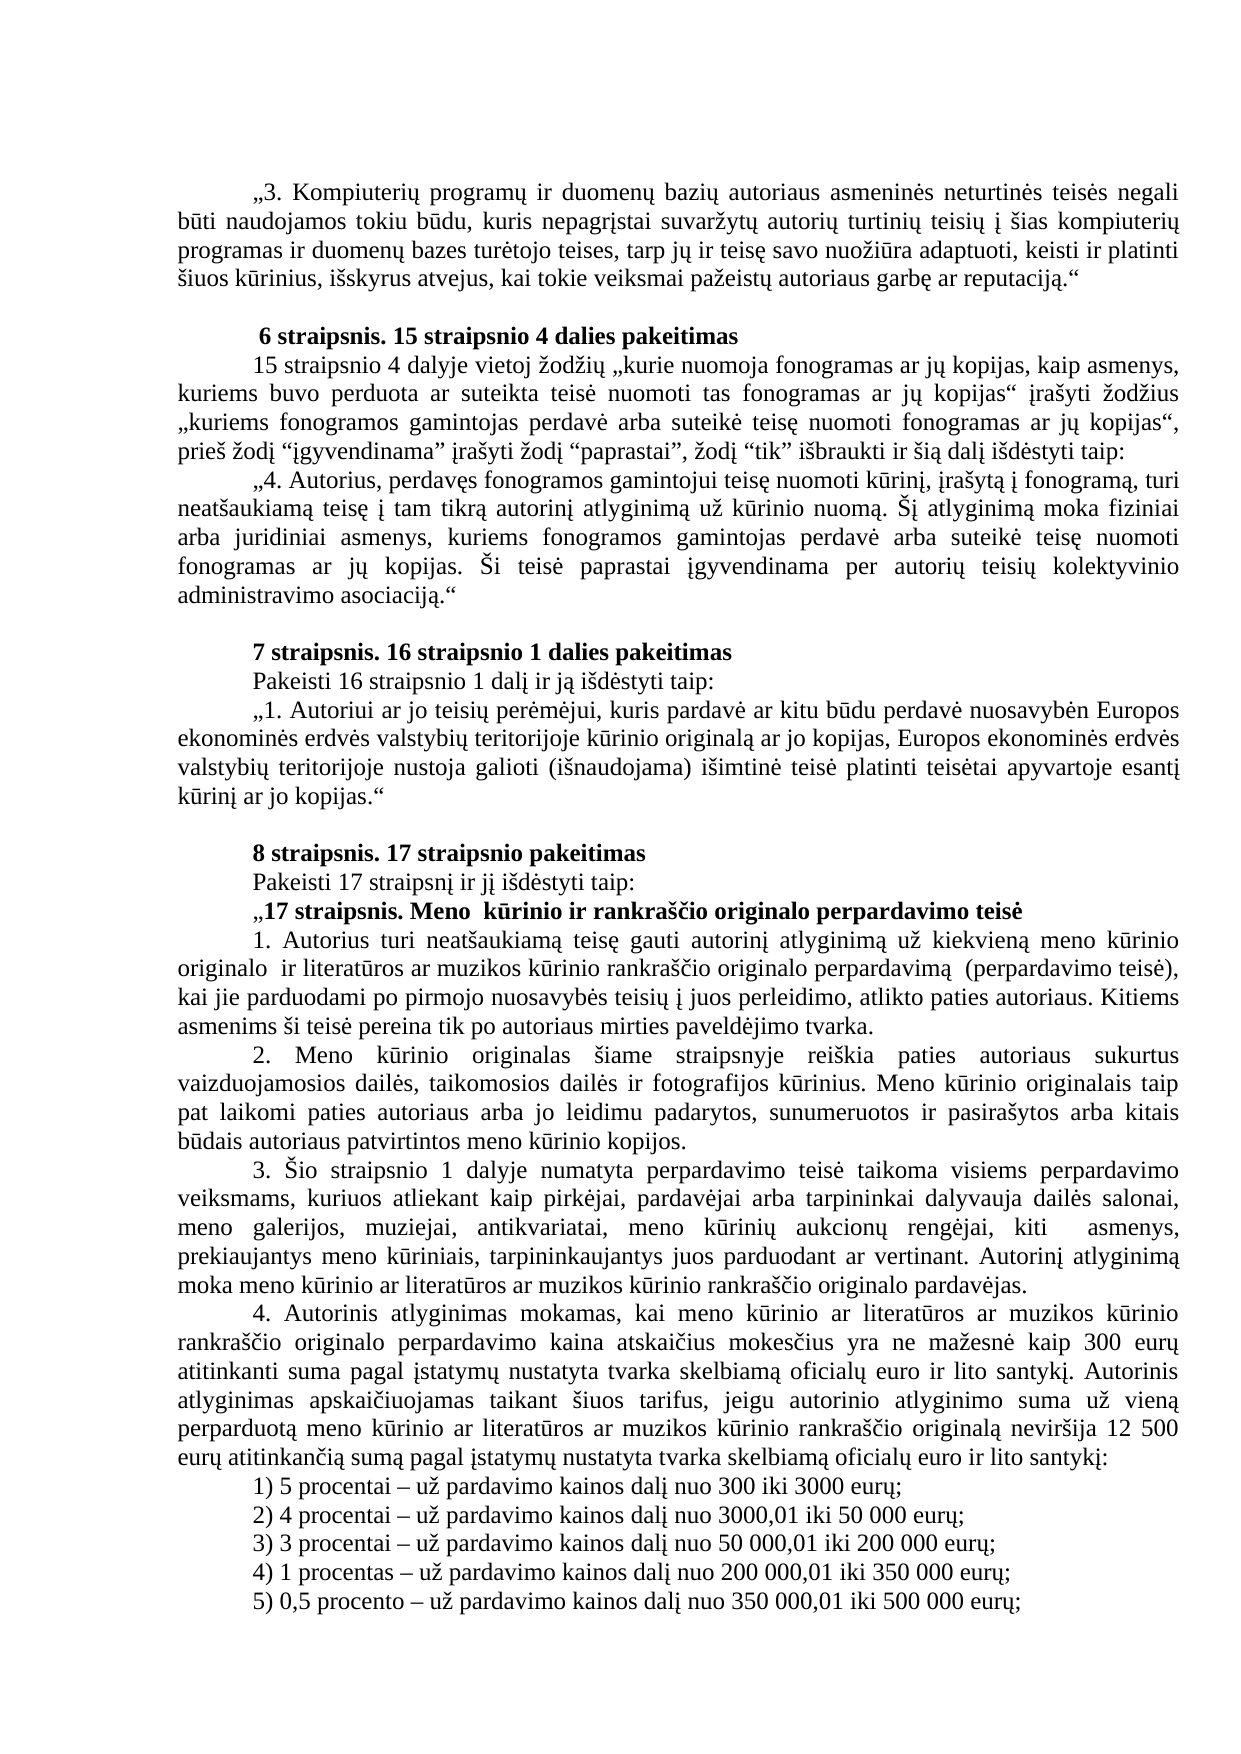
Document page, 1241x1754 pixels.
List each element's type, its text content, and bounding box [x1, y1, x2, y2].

text Pakeisti 17 straipsnį ir jį išdėstyti taip: [177, 867, 1181, 896]
text 5) 0,5 procento – už pardavimo kainos dalį nuo 350 000,01 iki 500 000 eurų; [177, 1586, 1180, 1615]
text 3. Šio straipsnio 1 dalyje numatyta perpardavimo teisė taikoma visiems perpardavimo veiksmams, kuriuos atliekant kaip pirkėjai, pardavėjai arba tarpininkai dalyvauja dailės salonai, meno galerijos, muziejai, antikvariatai, meno kūrinių aukcionų rengėjai, kiti asmenys, prekiaujantys meno kūriniais, tarpininkaujantys juos parduodant ar vertinant. Autorinį atlyginimą moka meno kūrinio ar literatūros ar muzikos kūrinio rankraščio originalo pardavėjas. [177, 1155, 1180, 1298]
text „1. Autoriui ar jo teisių perėmėjui, kuris pardavė ar kitu būdu perdavė nuosavybėn Europos ekonominės erdvės valstybių teritorijoje kūrinio originalą ar jo kopijas, Europos ekonominės erdvės valstybių teritorijoje nustoja galioti (išnaudojama) išimtinė teisė platinti teisėtai apyvartoje esantį kūrinį ar jo kopijas.“ [177, 695, 1181, 810]
text 4) 1 procentas – už pardavimo kainos dalį nuo 200 000,01 iki 350 000 eurų; [177, 1557, 1180, 1586]
text 1. Autorius turi neatšaukiamą teisę gauti autorinį atlyginimą už kiekvieną meno kūrinio originalo ir literatūros ar muzikos kūrinio rankraščio originalo perpardavimą (perpardavimo teisė), kai jie parduodami po pirmojo nuosavybės teisių į juos perleidimo, atlikto paties autoriaus. Kitiems asmenims ši teisė pereina tik po autoriaus mirties paveldėjimo tvarka. [177, 925, 1180, 1040]
text 6 straipsnis. 15 straipsnio 4 dalies pakeitimas [177, 321, 1180, 350]
text 2) 4 procentai – už pardavimo kainos dalį nuo 3000,01 iki 50 000 eurų; [177, 1500, 1180, 1528]
text 1) 5 procentai – už pardavimo kainos dalį nuo 300 iki 3000 eurų; [177, 1471, 1180, 1500]
text 8 straipsnis. 17 straipsnio pakeitimas [177, 838, 1181, 867]
text „3. Kompiuterių programų ir duomenų bazių autoriaus asmeninės neturtinės teisės negali būti naudojamos tokiu būdu, kuris nepagrįstai suvaržytų autorių turtinių teisių į šias kompiuterių programas ir duomenų bazes turėtojo teises, tarp jų ir teisę savo nuožiūra adaptuoti, keisti ir platinti šiuos kūrinius, išskyrus atvejus, kai tokie veiksmai pažeistų autoriaus garbę ar reputaciją.“ [177, 177, 1180, 292]
text 15 straipsnio 4 dalyje vietoj žodžių „kurie nuomoja fonogramas ar jų kopijas, kaip asmenys, kuriems buvo perduota ar suteikta teisė nuomoti tas fonogramas ar jų kopijas“ įrašyti žodžius „kuriems fonogramos gamintojas perdavė arba suteikė teisę nuomoti fonogramas ar jų kopijas“, prieš žodį “įgyvendinama” įrašyti žodį “paprastai”, žodį “tik” išbraukti ir šią dalį išdėstyti taip: [177, 350, 1180, 465]
text 3) 3 procentai – už pardavimo kainos dalį nuo 50 000,01 iki 200 000 eurų; [177, 1528, 1180, 1557]
text „17 straipsnis. Meno kūrinio ir rankraščio originalo perpardavimo teisė [252, 896, 1180, 925]
text 2. Meno kūrinio originalas šiame straipsnyje reiškia paties autoriaus sukurtus vaizduojamosios dailės, taikomosios dailės ir fotografijos kūrinius. Meno kūrinio originalais taip pat laikomi paties autoriaus arba jo leidimu padarytos, sunumeruotos ir pasirašytos arba kitais būdais autoriaus patvirtintos meno kūrinio kopijos. [177, 1040, 1180, 1155]
text Pakeisti 16 straipsnio 1 dalį ir ją išdėstyti taip: [177, 666, 1181, 695]
text 7 straipsnis. 16 straipsnio 1 dalies pakeitimas [177, 637, 1180, 666]
text 4. Autorinis atlyginimas mokamas, kai meno kūrinio ar literatūros ar muzikos kūrinio rankraščio originalo perpardavimo kaina atskaičius mokesčius yra ne mažesnė kaip 300 eurų atitinkanti suma pagal įstatymų nustatyta tvarka skelbiamą oficialų euro ir lito santykį. Autorinis atlyginimas apskaičiuojamas taikant šiuos tarifus, jeigu autorinio atlyginimo suma už vieną perparduotą meno kūrinio ar literatūros ar muzikos kūrinio rankraščio originalą neviršija 12 500 eurų atitinkančią sumą pagal įstatymų nustatyta tvarka skelbiamą oficialų euro ir lito santykį: [177, 1298, 1180, 1471]
text „4. Autorius, perdavęs fonogramos gamintojui teisę nuomoti kūrinį, įrašytą į fonogramą, turi neatšaukiamą teisę į tam tikrą autorinį atlyginimą už kūrinio nuomą. Šį atlyginimą moka fiziniai arba juridiniai asmenys, kuriems fonogramos gamintojas perdavė arba suteikė teisę nuomoti fonogramas ar jų kopijas. Ši teisė paprastai įgyvendinama per autorių teisių kolektyvinio administravimo asociaciją.“ [177, 465, 1180, 608]
